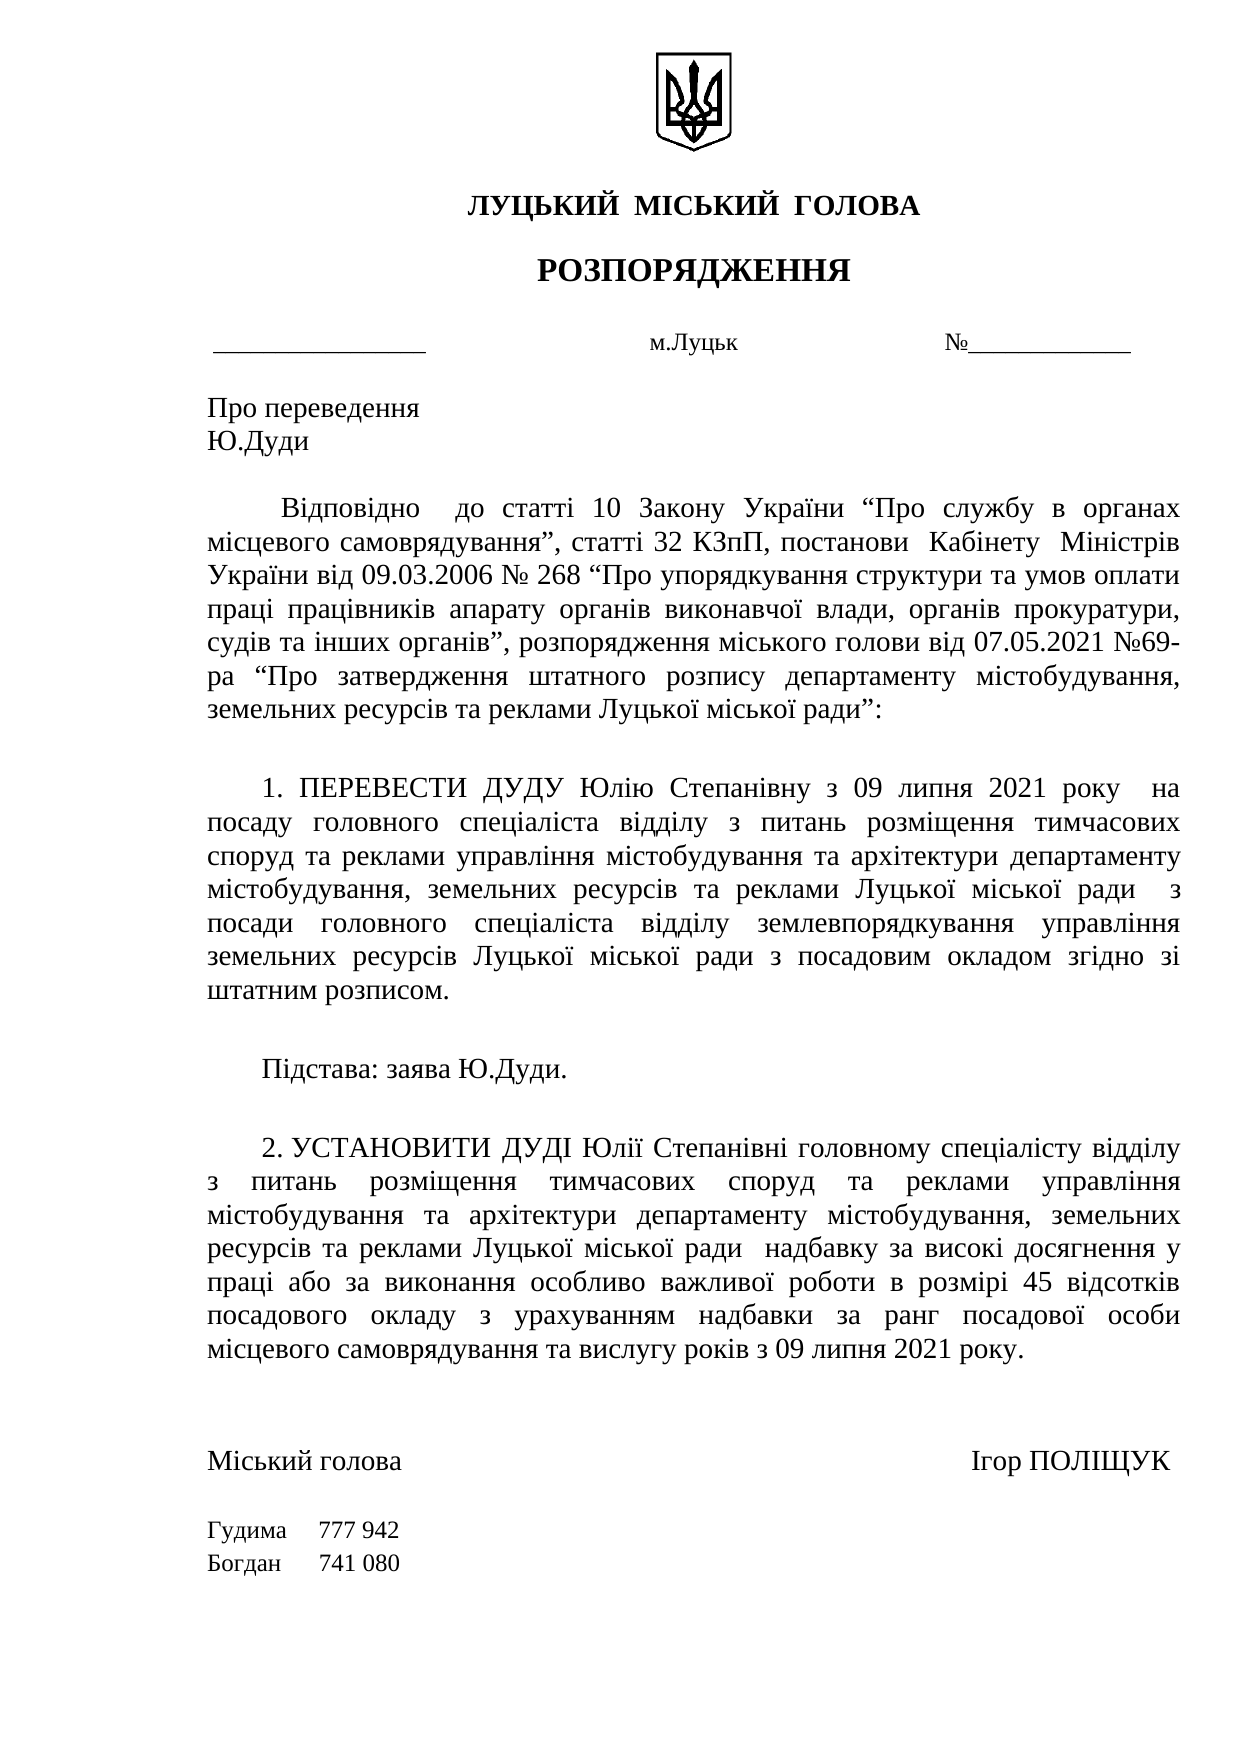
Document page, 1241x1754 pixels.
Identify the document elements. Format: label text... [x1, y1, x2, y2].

subtitle ЛУЦЬКИЙ МІСЬКИЙ ГОЛОВА [207, 188, 1181, 222]
text Про переведення [207, 390, 1181, 423]
text _________________ м.Луцьк №_____________ [207, 327, 1181, 356]
text Підстава: заява Ю.Дуди. [207, 1051, 1181, 1084]
text Міський голова Ігор ПОЛІЩУК [207, 1443, 1181, 1477]
text 1. ПЕРЕВЕСТИ ДУДУ Юлію Степанівну з 09 липня 2021 року на посаду головного спеціаліста відділу з питань розміщення тимчасових споруд та реклами управління містобудування та архітектури департаменту містобудування, земельних ресурсів та реклами Луцької міської ради з посади головного спеціаліста відділу землевпорядкування управління земельних ресурсів Луцької міської ради з посадовим окладом згідно зі штатним розписом. [207, 771, 1181, 1005]
text 2. УСТАНОВИТИ ДУДІ Юлії Степанівні головному спеціалісту відділу з питань розміщення тимчасових споруд та реклами управління містобудування та архітектури департаменту містобудування, земельних ресурсів та реклами Луцької міської ради надбавку за високі досягнення у праці або за виконання особливо важливої роботи в розмірі 45 відсотків посадового окладу з урахуванням надбавки за ранг посадової особи місцевого самоврядування та вислугу років з 09 липня 2021 року. [207, 1130, 1181, 1364]
text Відповідно до статті 10 Закону України “Про службу в органах місцевого самоврядування”, статті 32 КЗпП, постанови Кабінету Міністрів України від 09.03.2006 № 268 “Про упорядкування структури та умов оплати праці працівників апарату органів виконавчої влади, органів прокуратури, судів та інших органів”, розпорядження міського голови від 07.05.2021 №69-ра “Про затвердження штатного розпису департаменту містобудування, земельних ресурсів та реклами Луцької міської ради”: [207, 490, 1181, 725]
text Ю.Дуди [207, 423, 1181, 457]
text РОЗПОРЯДЖЕННЯ [207, 251, 1181, 289]
text Богдан 741 080 [207, 1548, 1181, 1577]
text Гудима 777 942 [207, 1515, 1181, 1544]
